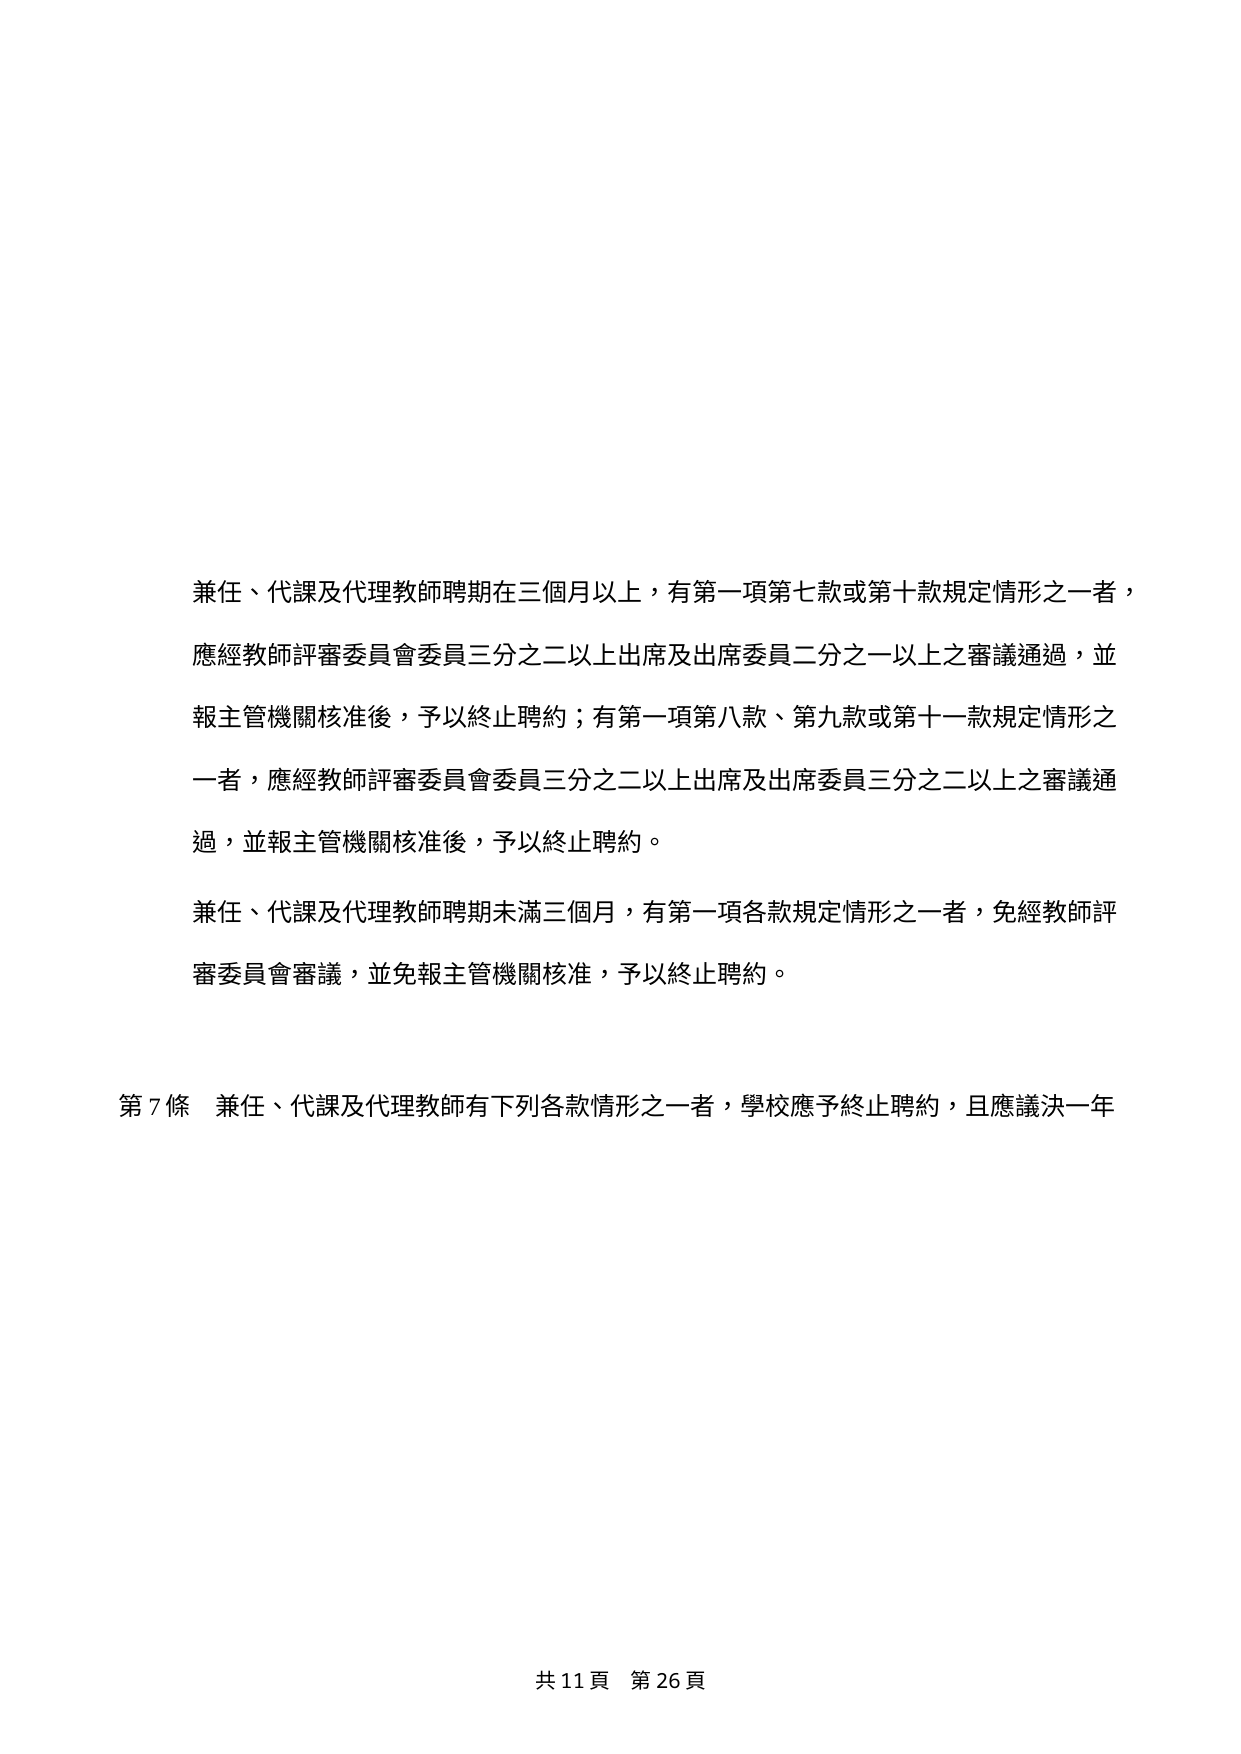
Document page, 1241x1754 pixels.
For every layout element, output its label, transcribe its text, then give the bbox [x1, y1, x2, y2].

text 兼任、代課及代理教師聘期未滿三個月，有第一項各款規定情形之一者，免經教師評審委員會審議，並免報主管機關核准，予以終止聘約。 [192, 869, 1122, 994]
text 兼任、代課及代理教師聘期在三個月以上，有第一項第七款或第十款規定情形之一者，應經教師評審委員會委員三分之二以上出席及出席委員二分之一以上之審議通過，並報主管機關核准後，予以終止聘約；有第一項第八款、第九款或第十一款規定情形之一者，應經教師評審委員會委員三分之二以上出席及出席委員三分之二以上之審議通過，並報主管機關核准後，予以終止聘約。 [192, 549, 1122, 862]
text 第7條 兼任、代課及代理教師有下列各款情形之一者，學校應予終止聘約，且應議決一年 [118, 1063, 1122, 1126]
